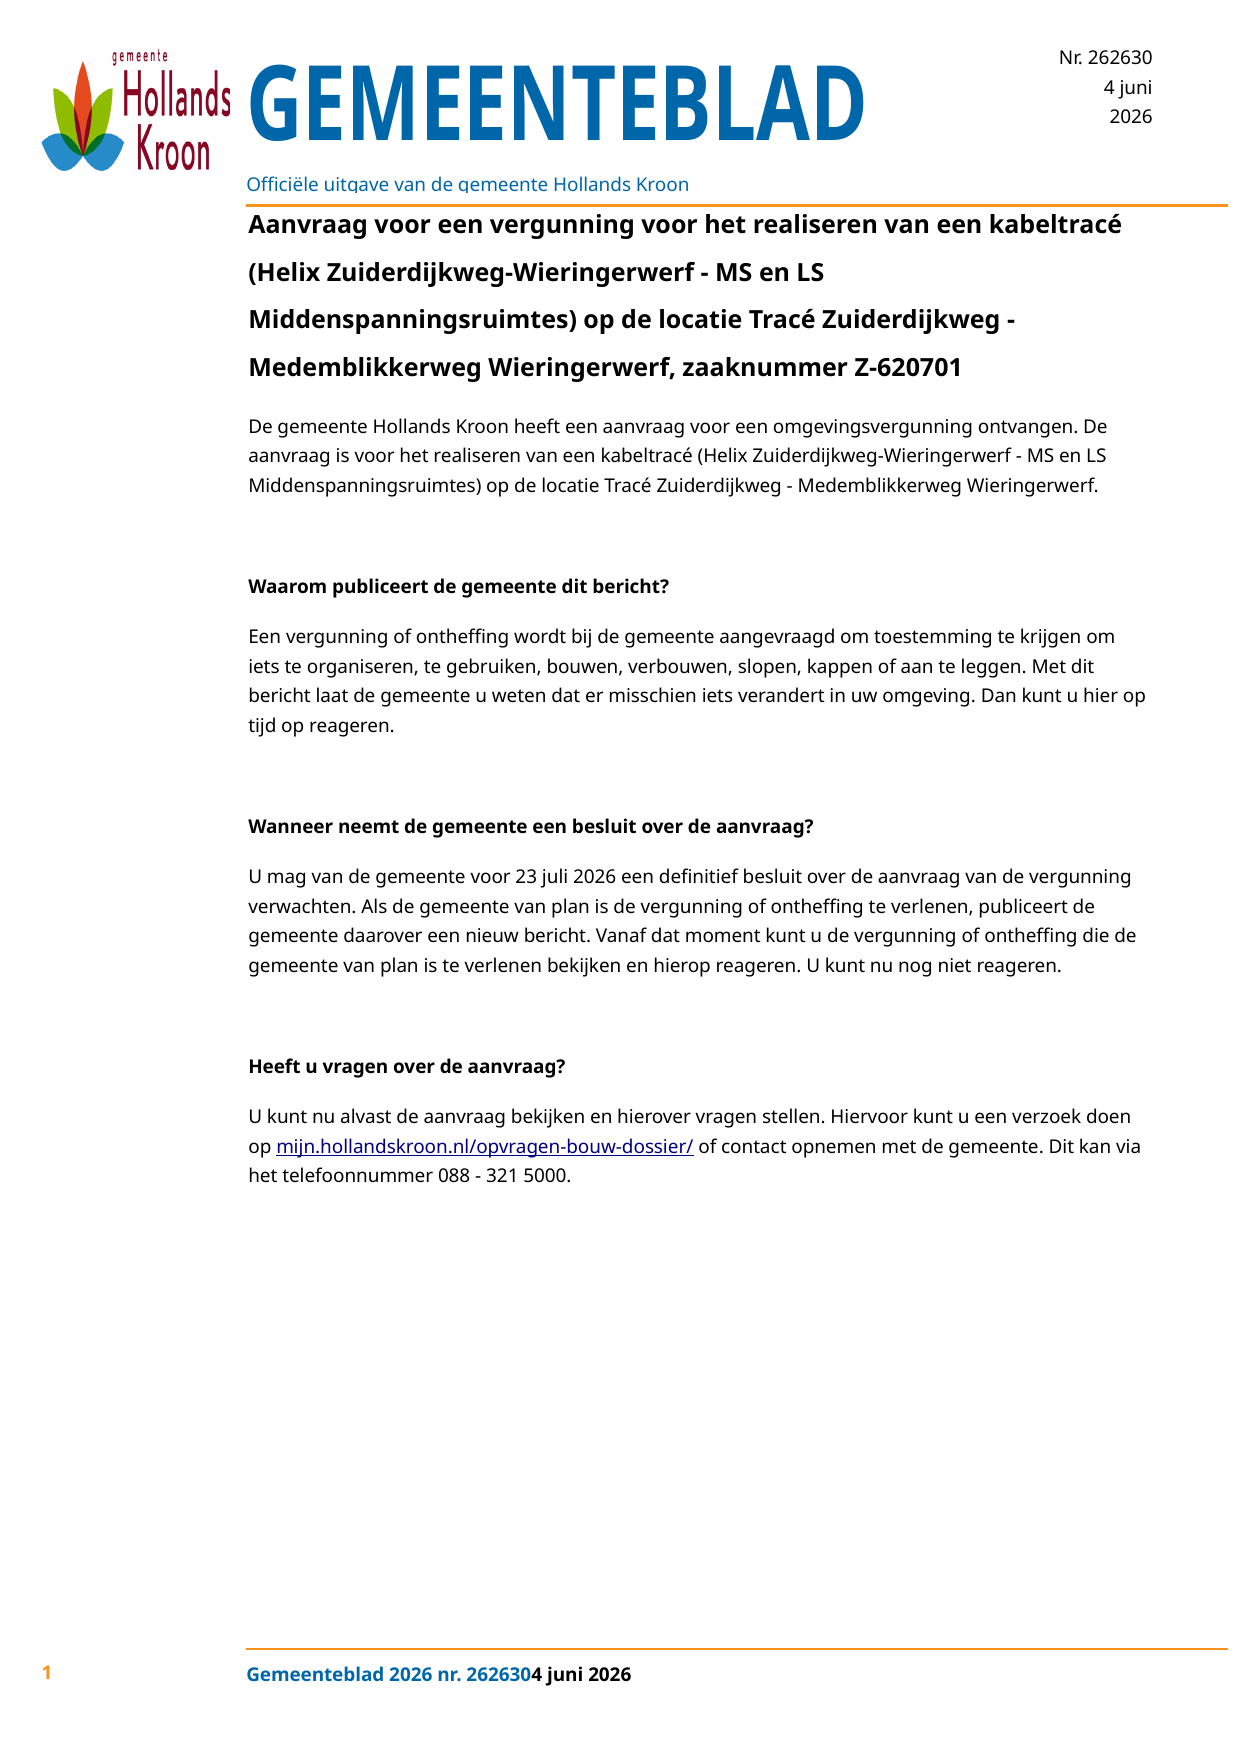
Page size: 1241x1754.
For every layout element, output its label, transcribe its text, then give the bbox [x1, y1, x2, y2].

text U kunt nu alvast de aanvraag bekijken en hierover vragen stellen. Hiervoor kunt u een verzoek doen op mijn.hollandskroon.nl/opvragen-bouw-dossier/ of contact opnemen met de gemeente. Dit kan via het telefoonnummer 088 - 321 5000. [248, 1103, 1152, 1188]
text Een vergunning of ontheffing wordt bij de gemeente aangevraagd om toestemming te krijgen om iets te organiseren, te gebruiken, bouwen, verbouwen, slopen, kappen of aan te leggen. Met dit bericht laat de gemeente u weten dat er misschien iets verandert in uw omgeving. Dan kunt u hier op tijd op reageren. [248, 623, 1152, 738]
text De gemeente Hollands Kroon heeft een aanvraag voor een omgevingsvergunning ontvangen. De aanvraag is voor het realiseren van een kabeltracé (Helix Zuiderdijkweg-Wieringerwerf - MS en LS Middenspanningsruimtes) op de locatie Tracé Zuiderdijkweg - Medemblikkerweg Wieringerwerf. [248, 413, 1152, 498]
text Heeft u vragen over de aanvraag? [248, 1053, 1152, 1079]
text U mag van de gemeente voor 23 juli 2026 een definitief besluit over de aanvraag van de vergunning verwachten. Als de gemeente van plan is de vergunning of ontheffing te verlenen, publiceert de gemeente daarover een nieuw bericht. Vanaf dat moment kunt u de vergunning of ontheffing die de gemeente van plan is te verlenen bekijken en hierop reageren. U kunt nu nog niet reageren. [248, 863, 1152, 978]
text Wanneer neemt de gemeente een besluit over de aanvraag? [248, 813, 1152, 839]
text Waarom publiceert de gemeente dit bericht? [248, 573, 1152, 599]
text Aanvraag voor een vergunning voor het realiseren van een kabeltracé (Helix Zuiderdijkweg-Wieringerwerf - MS en LS Middenspanningsruimtes) op de locatie Tracé Zuiderdijkweg - Medemblikkerweg Wieringerwerf, zaaknummer Z-620701 [248, 207, 1152, 384]
picture [41, 47, 231, 172]
